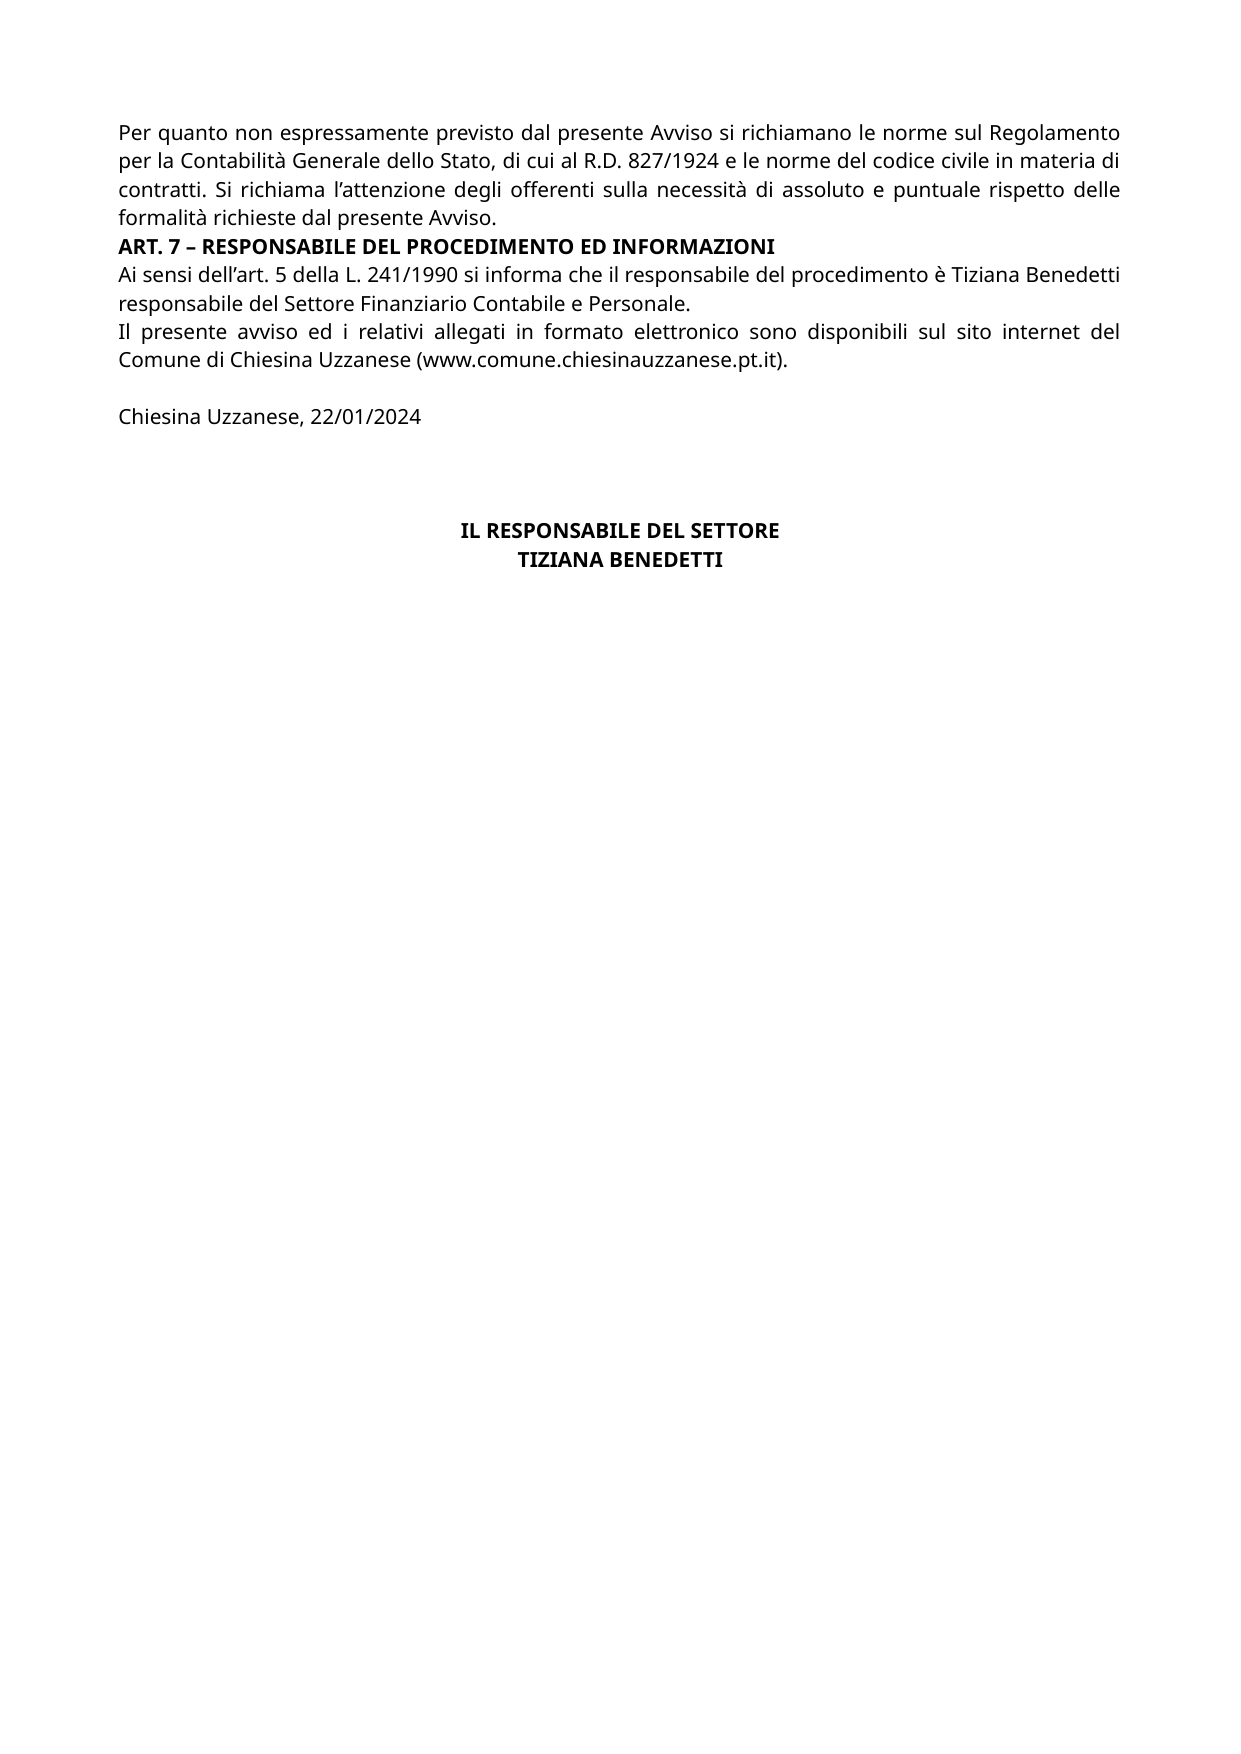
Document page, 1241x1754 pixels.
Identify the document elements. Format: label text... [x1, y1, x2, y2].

text Per quanto non espressamente previsto dal presente Avviso si richiamano le norme sul Regolamento per la Contabilità Generale dello Stato, di cui al R.D. 827/1924 e le norme del codice civile in materia di contratti. Si richiama l’attenzione degli offerenti sulla necessità di assoluto e puntuale rispetto delle formalità richieste dal presente Avviso. [118, 118, 1122, 232]
text ART. 7 – RESPONSABILE DEL PROCEDIMENTO ED INFORMAZIONI [118, 232, 1122, 260]
text Ai sensi dell’art. 5 della L. 241/1990 si informa che il responsabile del procedimento è Tiziana Benedetti responsabile del Settore Finanziario Contabile e Personale. [118, 260, 1122, 317]
text Il presente avviso ed i relativi allegati in formato elettronico sono disponibili sul sito internet del Comune di Chiesina Uzzanese (www.comune.chiesinauzzanese.pt.it). [118, 317, 1122, 374]
text Chiesina Uzzanese, 22/01/2024 [118, 402, 1122, 431]
text TIZIANA BENEDETTI [118, 545, 1122, 573]
text IL RESPONSABILE DEL SETTORE [118, 516, 1122, 545]
